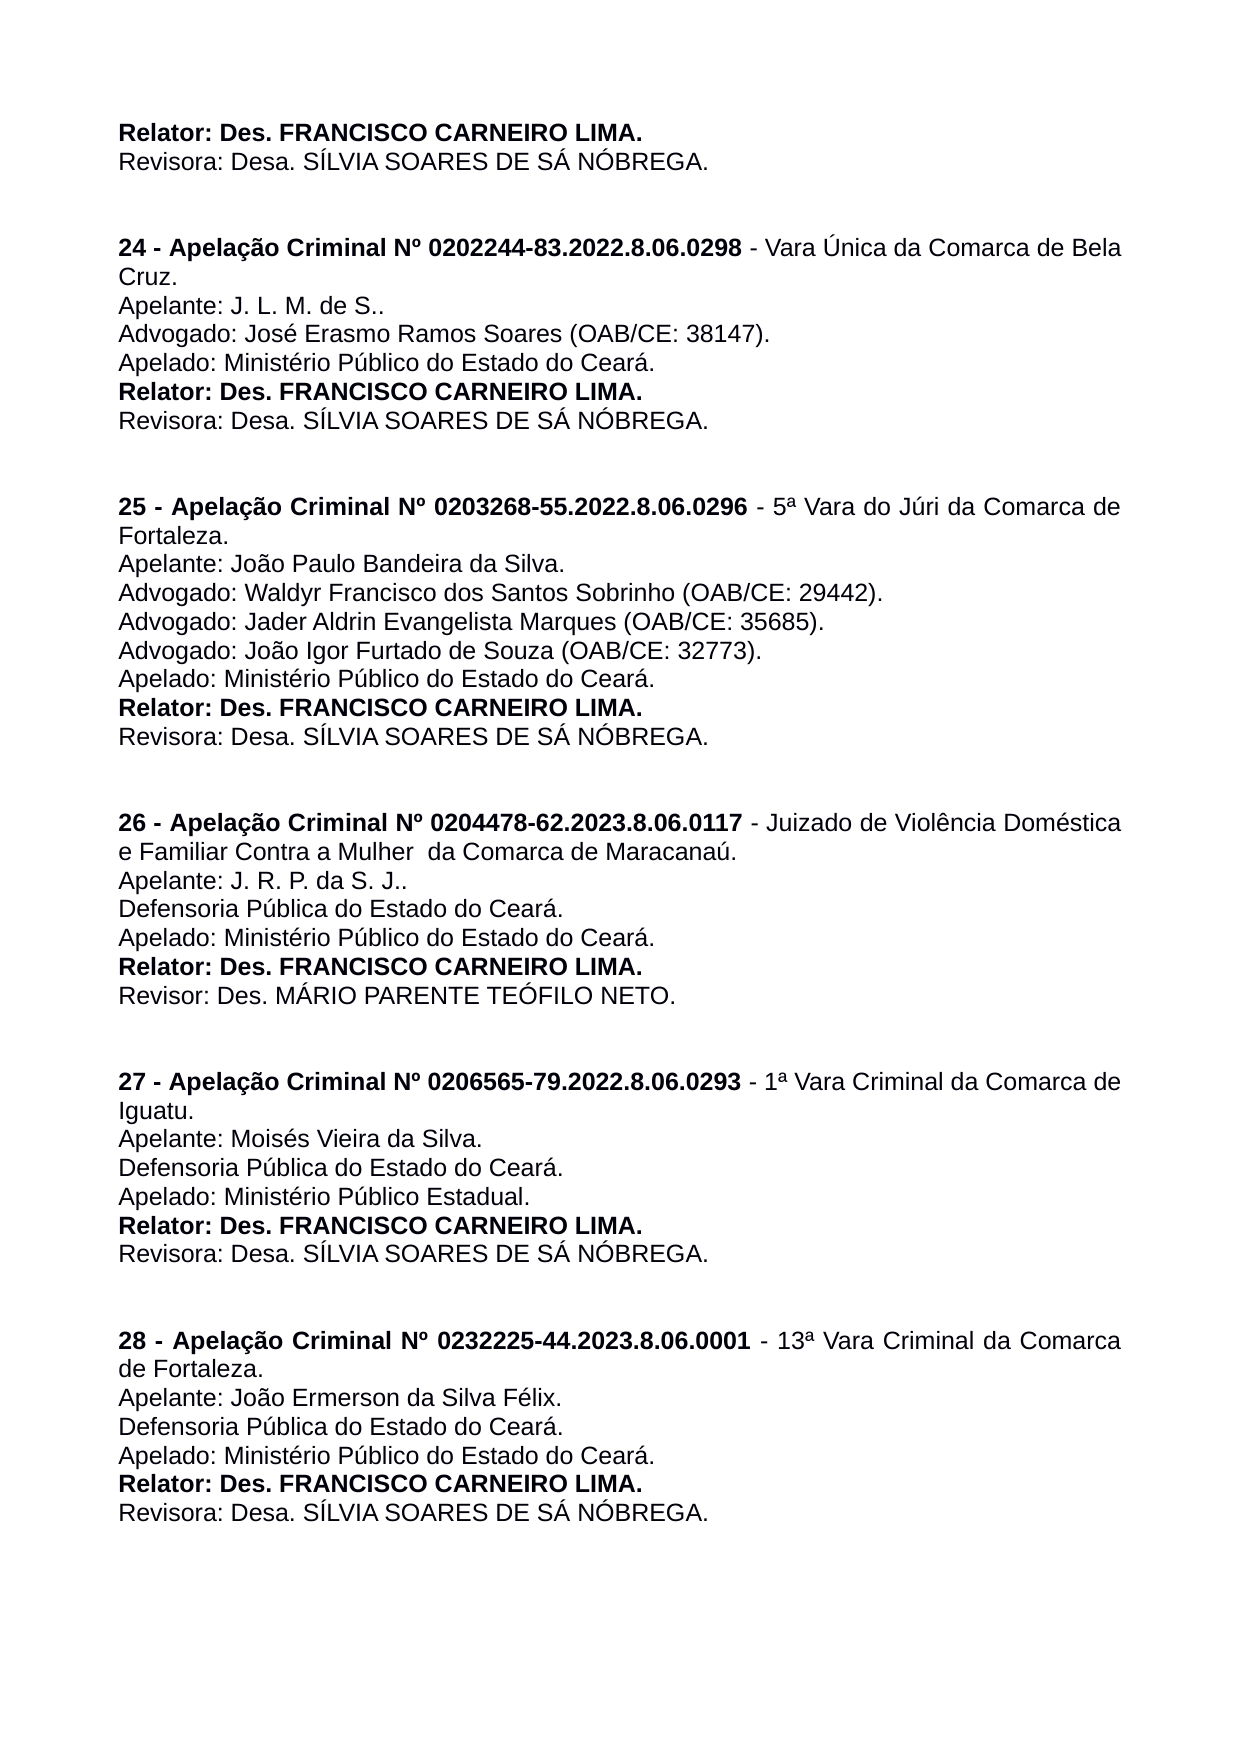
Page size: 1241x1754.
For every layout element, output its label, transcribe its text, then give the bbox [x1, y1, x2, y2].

text Apelado: Ministério Público do Estado do Ceará. [118, 348, 1122, 377]
text Advogado: José Erasmo Ramos Soares (OAB/CE: 38147). [118, 319, 1122, 348]
text Apelado: Ministério Público do Estado do Ceará. [118, 923, 1122, 952]
text Relator: Des. FRANCISCO CARNEIRO LIMA. [118, 1469, 1122, 1498]
text Apelante: J. L. M. de S.. [118, 291, 1122, 319]
text Relator: Des. FRANCISCO CARNEIRO LIMA. [118, 377, 1122, 406]
text Apelado: Ministério Público do Estado do Ceará. [118, 664, 1122, 693]
text Apelado: Ministério Público Estadual. [118, 1182, 1122, 1211]
text Revisor: Des. MÁRIO PARENTE TEÓFILO NETO. [118, 981, 1122, 1009]
text Apelante: João Ermerson da Silva Félix. [118, 1383, 1122, 1412]
text Relator: Des. FRANCISCO CARNEIRO LIMA. [118, 952, 1122, 981]
text Relator: Des. FRANCISCO CARNEIRO LIMA. [118, 1211, 1122, 1239]
text Revisora: Desa. SÍLVIA SOARES DE SÁ NÓBREGA. [118, 147, 1122, 176]
text Apelante: J. R. P. da S. J.. [118, 866, 1122, 894]
text Advogado: Jader Aldrin Evangelista Marques (OAB/CE: 35685). [118, 607, 1122, 636]
text Defensoria Pública do Estado do Ceará. [118, 1412, 1122, 1441]
text 25 - Apelação Criminal Nº 0203268-55.2022.8.06.0296 - 5ª Vara do Júri da Comarca de Fortaleza. [118, 492, 1122, 549]
text Apelante: Moisés Vieira da Silva. [118, 1124, 1122, 1153]
text Revisora: Desa. SÍLVIA SOARES DE SÁ NÓBREGA. [118, 1239, 1122, 1268]
text Advogado: João Igor Furtado de Souza (OAB/CE: 32773). [118, 636, 1122, 664]
text Relator: Des. FRANCISCO CARNEIRO LIMA. [118, 118, 1122, 147]
text Defensoria Pública do Estado do Ceará. [118, 1153, 1122, 1182]
text Apelante: João Paulo Bandeira da Silva. [118, 549, 1122, 578]
text Relator: Des. FRANCISCO CARNEIRO LIMA. [118, 693, 1122, 722]
text 28 - Apelação Criminal Nº 0232225-44.2023.8.06.0001 - 13ª Vara Criminal da Comarca de Fortaleza. [118, 1326, 1122, 1383]
text Advogado: Waldyr Francisco dos Santos Sobrinho (OAB/CE: 29442). [118, 578, 1122, 607]
text Defensoria Pública do Estado do Ceará. [118, 894, 1122, 923]
text Revisora: Desa. SÍLVIA SOARES DE SÁ NÓBREGA. [118, 406, 1122, 434]
text 26 - Apelação Criminal Nº 0204478-62.2023.8.06.0117 - Juizado de Violência Doméstica e Familiar Contra a Mulher da Comarca de Maracanaú. [118, 808, 1122, 866]
text Apelado: Ministério Público do Estado do Ceará. [118, 1441, 1122, 1469]
text Revisora: Desa. SÍLVIA SOARES DE SÁ NÓBREGA. [118, 1498, 1122, 1527]
text Revisora: Desa. SÍLVIA SOARES DE SÁ NÓBREGA. [118, 722, 1122, 751]
text 27 - Apelação Criminal Nº 0206565-79.2022.8.06.0293 - 1ª Vara Criminal da Comarca de Iguatu. [118, 1067, 1122, 1124]
text 24 - Apelação Criminal Nº 0202244-83.2022.8.06.0298 - Vara Única da Comarca de Bela Cruz. [118, 233, 1122, 291]
